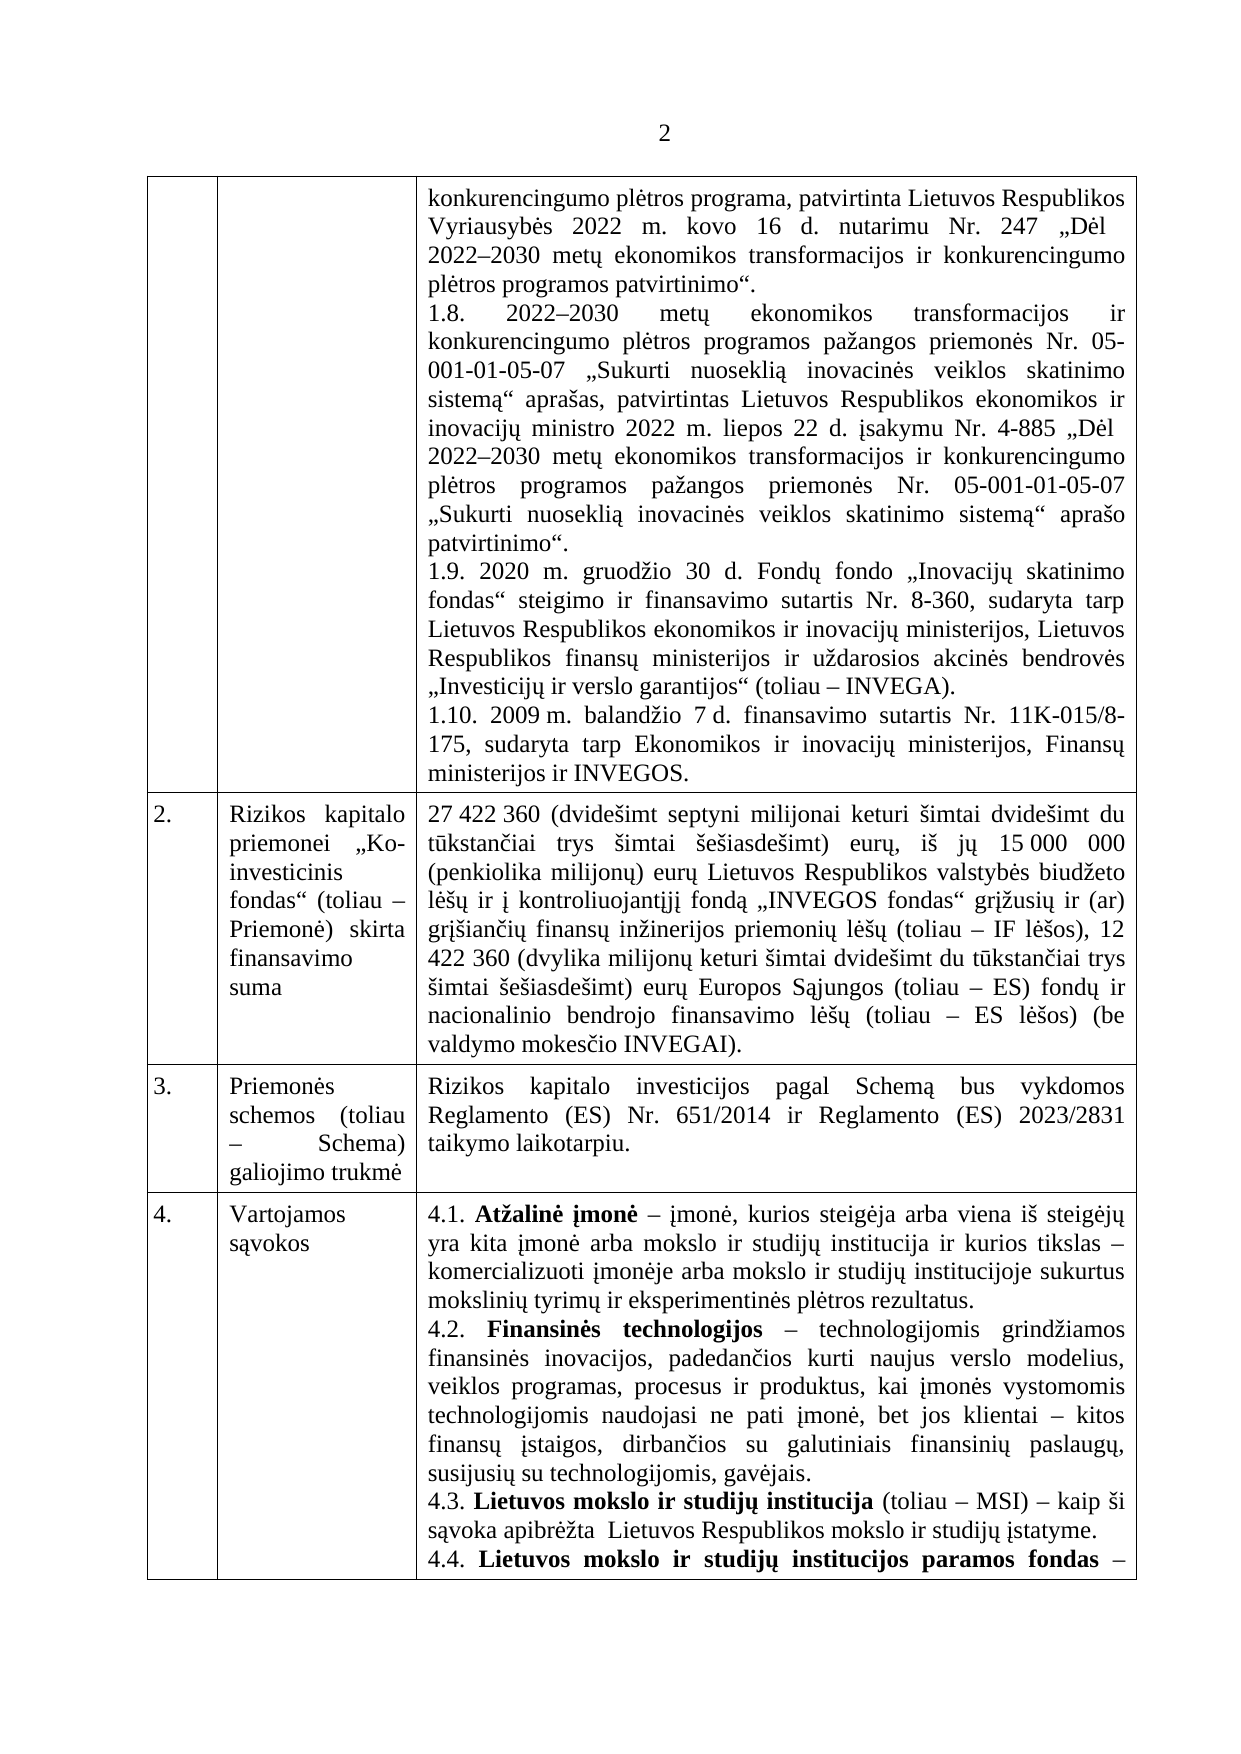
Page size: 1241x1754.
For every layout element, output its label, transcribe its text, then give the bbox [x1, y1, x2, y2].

table_cell 4.1. Atžalinė įmonė – įmonė, kurios steigėja arba viena iš steigėjų yra kita įmonė arba mokslo ir studijų institucija ir kurios tikslas – komercializuoti įmonėje arba mokslo ir studijų institucijoje sukurtus mokslinių tyrimų ir eksperimentinės plėtros rezultatus. 4.2. Finansinės technologijos – technologijomis grindžiamos finansinės inovacijos, padedančios kurti naujus verslo modelius, veiklos programas, procesus ir produktus, kai įmonės vystomomis technologijomis naudojasi ne pati įmonė, bet jos klientai – kitos finansų įstaigos, dirbančios su galutiniais finansinių paslaugų, susijusių su technologijomis, gavėjais. 4.3. Lietuvos mokslo ir studijų institucija (toliau – MSI) – kaip ši sąvoka apibrėžta Lietuvos Respublikos mokslo ir studijų įstatyme. 4.4. Lietuvos mokslo ir studijų institucijos paramos fondas – [417, 1193, 1136, 1578]
table_cell 2. [148, 793, 217, 1064]
table_cell 3. [148, 1065, 217, 1192]
table_cell 4. [148, 1193, 217, 1578]
table_cell konkurencingumo plėtros programa, patvirtinta Lietuvos Respublikos Vyriausybės 2022 m. kovo 16 d. nutarimu Nr. 247 „Dėl 2022–2030 metų ekonomikos transformacijos ir konkurencingumo plėtros programos patvirtinimo“. 1.8. 2022–2030 metų ekonomikos transformacijos ir konkurencingumo plėtros programos pažangos priemonės Nr. 05-001-01-05-07 „Sukurti nuoseklią inovacinės veiklos skatinimo sistemą“ aprašas, patvirtintas Lietuvos Respublikos ekonomikos ir inovacijų ministro 2022 m. liepos 22 d. įsakymu Nr. 4-885 „Dėl 2022–2030 metų ekonomikos transformacijos ir konkurencingumo plėtros programos pažangos priemonės Nr. 05-001-01-05-07 „Sukurti nuoseklią inovacinės veiklos skatinimo sistemą“ aprašo patvirtinimo“. 1.9. 2020 m. gruodžio 30 d. Fondų fondo „Inovacijų skatinimo fondas“ steigimo ir finansavimo sutartis Nr. 8-360, sudaryta tarp Lietuvos Respublikos ekonomikos ir inovacijų ministerijos, Lietuvos Respublikos finansų ministerijos ir uždarosios akcinės bendrovės „Investicijų ir verslo garantijos“ (toliau – INVEGA). 1.10. 2009 m. balandžio 7 d. finansavimo sutartis Nr. 11K-015/8-175, sudaryta tarp Ekonomikos ir inovacijų ministerijos, Finansų ministerijos ir INVEGOS. [417, 177, 1136, 792]
table_cell 27 422 360 (dvidešimt septyni milijonai keturi šimtai dvidešimt du tūkstančiai trys šimtai šešiasdešimt) eurų, iš jų 15 000 000 (penkiolika milijonų) eurų Lietuvos Respublikos valstybės biudžeto lėšų ir į kontroliuojantįjį fondą „INVEGOS fondas“ grįžusių ir (ar) grįšiančių finansų inžinerijos priemonių lėšų (toliau – IF lėšos), 12 422 360 (dvylika milijonų keturi šimtai dvidešimt du tūkstančiai trys šimtai šešiasdešimt) eurų Europos Sąjungos (toliau – ES) fondų ir nacionalinio bendrojo finansavimo lėšų (toliau – ES lėšos) (be valdymo mokesčio INVEGAI). [417, 793, 1136, 1064]
table_cell Rizikos kapitalo investicijos pagal Schemą bus vykdomos Reglamento (ES) Nr. 651/2014 ir Reglamento (ES) 2023/2831 taikymo laikotarpiu. [417, 1065, 1136, 1192]
table_cell Priemonės schemos (toliau – Schema) galiojimo trukmė [218, 1065, 416, 1192]
table_cell Vartojamos sąvokos [218, 1193, 416, 1578]
table_cell Rizikos kapitalo priemonei „Ko-investicinis fondas“ (toliau – Priemonė) skirta finansavimo suma [218, 793, 416, 1064]
table_cell [148, 177, 217, 792]
table_cell [218, 177, 416, 792]
